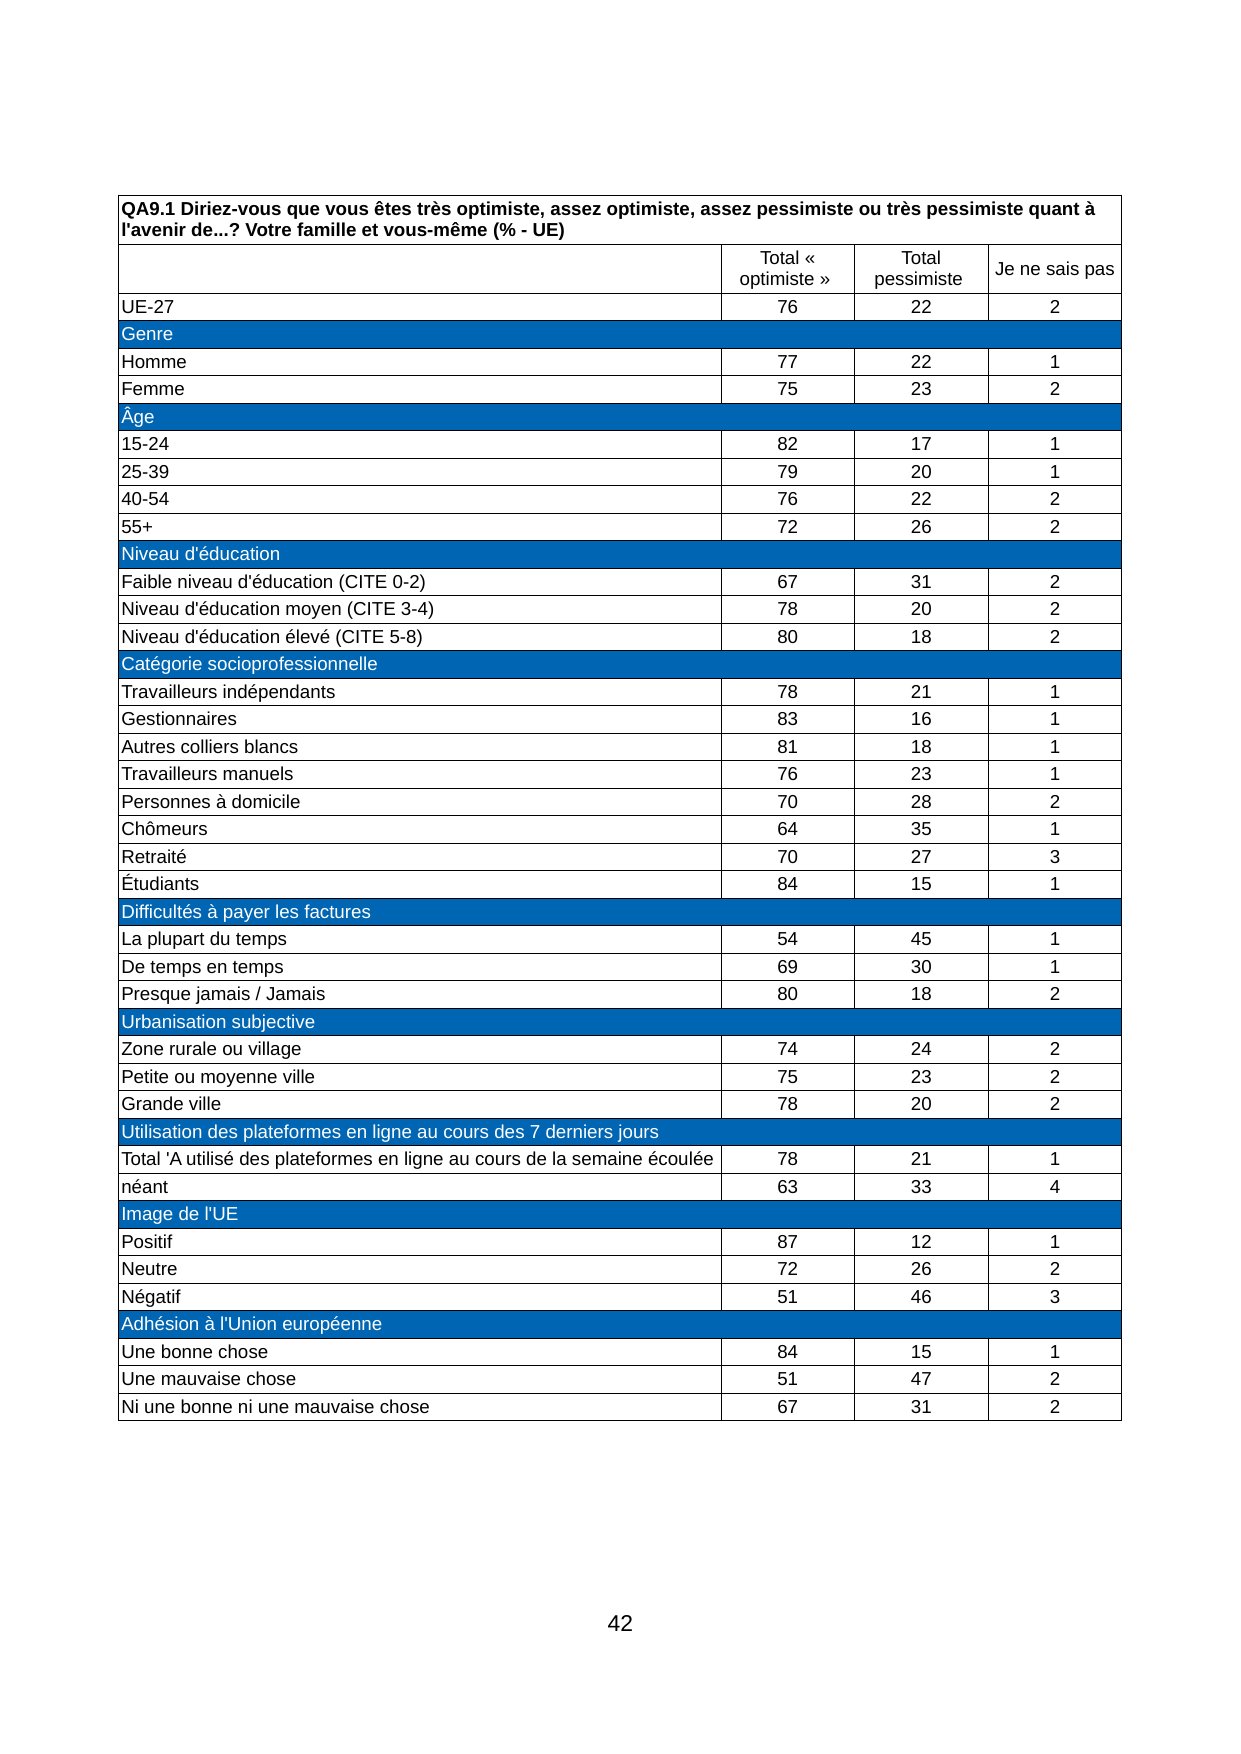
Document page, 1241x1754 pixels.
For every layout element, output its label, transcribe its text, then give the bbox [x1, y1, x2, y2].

table_cell 2 [989, 596, 1121, 623]
table_cell 35 [855, 816, 988, 843]
table_cell 64 [722, 816, 854, 843]
table_cell 2 [989, 1091, 1121, 1118]
table_cell Étudiants [119, 871, 721, 898]
table_cell Genre [119, 321, 1121, 348]
table_cell Positif [119, 1229, 721, 1255]
table_cell 2 [989, 789, 1121, 815]
table_cell 74 [722, 1036, 854, 1063]
table_cell 76 [722, 294, 854, 320]
table_cell 1 [989, 679, 1121, 705]
table_cell 2 [989, 1036, 1121, 1063]
table_cell 77 [722, 349, 854, 375]
table_cell 20 [855, 1091, 988, 1118]
table_cell Utilisation des plateformes en ligne au cours des 7 derniers jours [119, 1119, 1121, 1145]
table_cell 2 [989, 376, 1121, 403]
table_cell 78 [722, 1146, 854, 1173]
table_cell Retraité [119, 844, 721, 870]
table_cell La plupart du temps [119, 926, 721, 953]
table_cell 63 [722, 1174, 854, 1200]
table_cell 22 [855, 486, 988, 513]
table_cell 26 [855, 514, 988, 540]
table_cell 1 [989, 1339, 1121, 1365]
table_cell Je ne sais pas [989, 245, 1121, 293]
table_cell 81 [722, 734, 854, 760]
table_cell 2 [989, 1256, 1121, 1283]
table_cell Femme [119, 376, 721, 403]
table_cell 51 [722, 1366, 854, 1393]
table_cell UE-27 [119, 294, 721, 320]
table_cell Niveau d'éducation [119, 541, 1121, 568]
table_cell 1 [989, 706, 1121, 733]
table_cell Total pessimiste [855, 245, 988, 293]
table_cell 4 [989, 1174, 1121, 1200]
table_cell 40-54 [119, 486, 721, 513]
table_cell 24 [855, 1036, 988, 1063]
table_cell 18 [855, 981, 988, 1008]
table_cell 2 [989, 1064, 1121, 1090]
table_cell 67 [722, 1394, 854, 1420]
table_cell Niveau d'éducation élevé (CITE 5-8) [119, 624, 721, 650]
table_cell 15 [855, 1339, 988, 1365]
table_cell 54 [722, 926, 854, 953]
table_cell 23 [855, 761, 988, 788]
table_cell 51 [722, 1284, 854, 1310]
table_cell 31 [855, 1394, 988, 1420]
table_cell 2 [989, 1366, 1121, 1393]
table_cell 2 [989, 1394, 1121, 1420]
table_cell 1 [989, 349, 1121, 375]
table_cell 33 [855, 1174, 988, 1200]
table_cell Urbanisation subjective [119, 1009, 1121, 1035]
table_cell 72 [722, 1256, 854, 1283]
table_cell 26 [855, 1256, 988, 1283]
table_cell 2 [989, 981, 1121, 1008]
table_cell 69 [722, 954, 854, 980]
table_cell 82 [722, 431, 854, 458]
table_cell Grande ville [119, 1091, 721, 1118]
table_cell 46 [855, 1284, 988, 1310]
table_cell Petite ou moyenne ville [119, 1064, 721, 1090]
table_cell Adhésion à l'Union européenne [119, 1311, 1121, 1338]
table_cell Total 'A utilisé des plateformes en ligne au cours de la semaine écoulée [119, 1146, 721, 1173]
table_cell 3 [989, 844, 1121, 870]
table_cell 70 [722, 789, 854, 815]
table_cell 23 [855, 1064, 988, 1090]
table_cell 1 [989, 926, 1121, 953]
table_cell 75 [722, 1064, 854, 1090]
table_cell 20 [855, 459, 988, 485]
table_cell 3 [989, 1284, 1121, 1310]
table_cell 1 [989, 816, 1121, 843]
table_cell 12 [855, 1229, 988, 1255]
table_cell 45 [855, 926, 988, 953]
table_cell 2 [989, 486, 1121, 513]
table_cell 70 [722, 844, 854, 870]
table_cell 72 [722, 514, 854, 540]
table_cell Niveau d'éducation moyen (CITE 3-4) [119, 596, 721, 623]
table_cell Difficultés à payer les factures [119, 899, 1121, 925]
table_cell 80 [722, 981, 854, 1008]
table_header QA9.1 Diriez-vous que vous êtes très optimiste, assez optimiste, assez pessimiste ou très pessimiste quant à l'avenir de...? Votre famille et vous-même (% - UE) [119, 196, 1121, 244]
table_cell 1 [989, 871, 1121, 898]
table_cell 18 [855, 734, 988, 760]
table_cell Ni une bonne ni une mauvaise chose [119, 1394, 721, 1420]
table_cell 78 [722, 679, 854, 705]
table_cell Catégorie socioprofessionnelle [119, 651, 1121, 678]
table_cell Chômeurs [119, 816, 721, 843]
table_cell 78 [722, 596, 854, 623]
table_cell 1 [989, 431, 1121, 458]
table_cell 27 [855, 844, 988, 870]
table_cell Homme [119, 349, 721, 375]
table_cell 84 [722, 1339, 854, 1365]
table_cell 25-39 [119, 459, 721, 485]
table_cell 78 [722, 1091, 854, 1118]
table_cell 18 [855, 624, 988, 650]
table_cell De temps en temps [119, 954, 721, 980]
table_cell Personnes à domicile [119, 789, 721, 815]
table_cell Âge [119, 404, 1121, 430]
table_cell 84 [722, 871, 854, 898]
table_cell néant [119, 1174, 721, 1200]
table_cell Travailleurs indépendants [119, 679, 721, 705]
table_cell 30 [855, 954, 988, 980]
table_cell 17 [855, 431, 988, 458]
table_cell 79 [722, 459, 854, 485]
table_cell 15 [855, 871, 988, 898]
table_cell Autres colliers blancs [119, 734, 721, 760]
table_cell 2 [989, 624, 1121, 650]
table_cell 16 [855, 706, 988, 733]
table_cell 21 [855, 1146, 988, 1173]
table_cell 2 [989, 294, 1121, 320]
table_cell 80 [722, 624, 854, 650]
table_cell 1 [989, 1146, 1121, 1173]
table_cell 23 [855, 376, 988, 403]
table_cell 22 [855, 349, 988, 375]
table_cell 76 [722, 761, 854, 788]
table_cell 1 [989, 734, 1121, 760]
table_cell Neutre [119, 1256, 721, 1283]
table_cell 28 [855, 789, 988, 815]
table_cell Zone rurale ou village [119, 1036, 721, 1063]
table_cell [119, 245, 721, 293]
table_cell Faible niveau d'éducation (CITE 0-2) [119, 569, 721, 595]
table_cell 55+ [119, 514, 721, 540]
table_cell 83 [722, 706, 854, 733]
table_cell 1 [989, 1229, 1121, 1255]
table_cell Travailleurs manuels [119, 761, 721, 788]
table_cell 2 [989, 569, 1121, 595]
table_cell 21 [855, 679, 988, 705]
table_cell 67 [722, 569, 854, 595]
table_cell 22 [855, 294, 988, 320]
table_cell Image de l'UE [119, 1201, 1121, 1228]
table_cell 15-24 [119, 431, 721, 458]
table_cell 87 [722, 1229, 854, 1255]
table_cell Total « optimiste » [722, 245, 854, 293]
table_cell 1 [989, 761, 1121, 788]
table_cell Gestionnaires [119, 706, 721, 733]
table_cell 31 [855, 569, 988, 595]
table_cell 75 [722, 376, 854, 403]
table_cell 47 [855, 1366, 988, 1393]
table_cell Une mauvaise chose [119, 1366, 721, 1393]
table_cell Presque jamais / Jamais [119, 981, 721, 1008]
table_cell 20 [855, 596, 988, 623]
table_cell 1 [989, 459, 1121, 485]
table_cell Une bonne chose [119, 1339, 721, 1365]
table_cell 1 [989, 954, 1121, 980]
table_cell 76 [722, 486, 854, 513]
table_cell Négatif [119, 1284, 721, 1310]
table_cell 2 [989, 514, 1121, 540]
